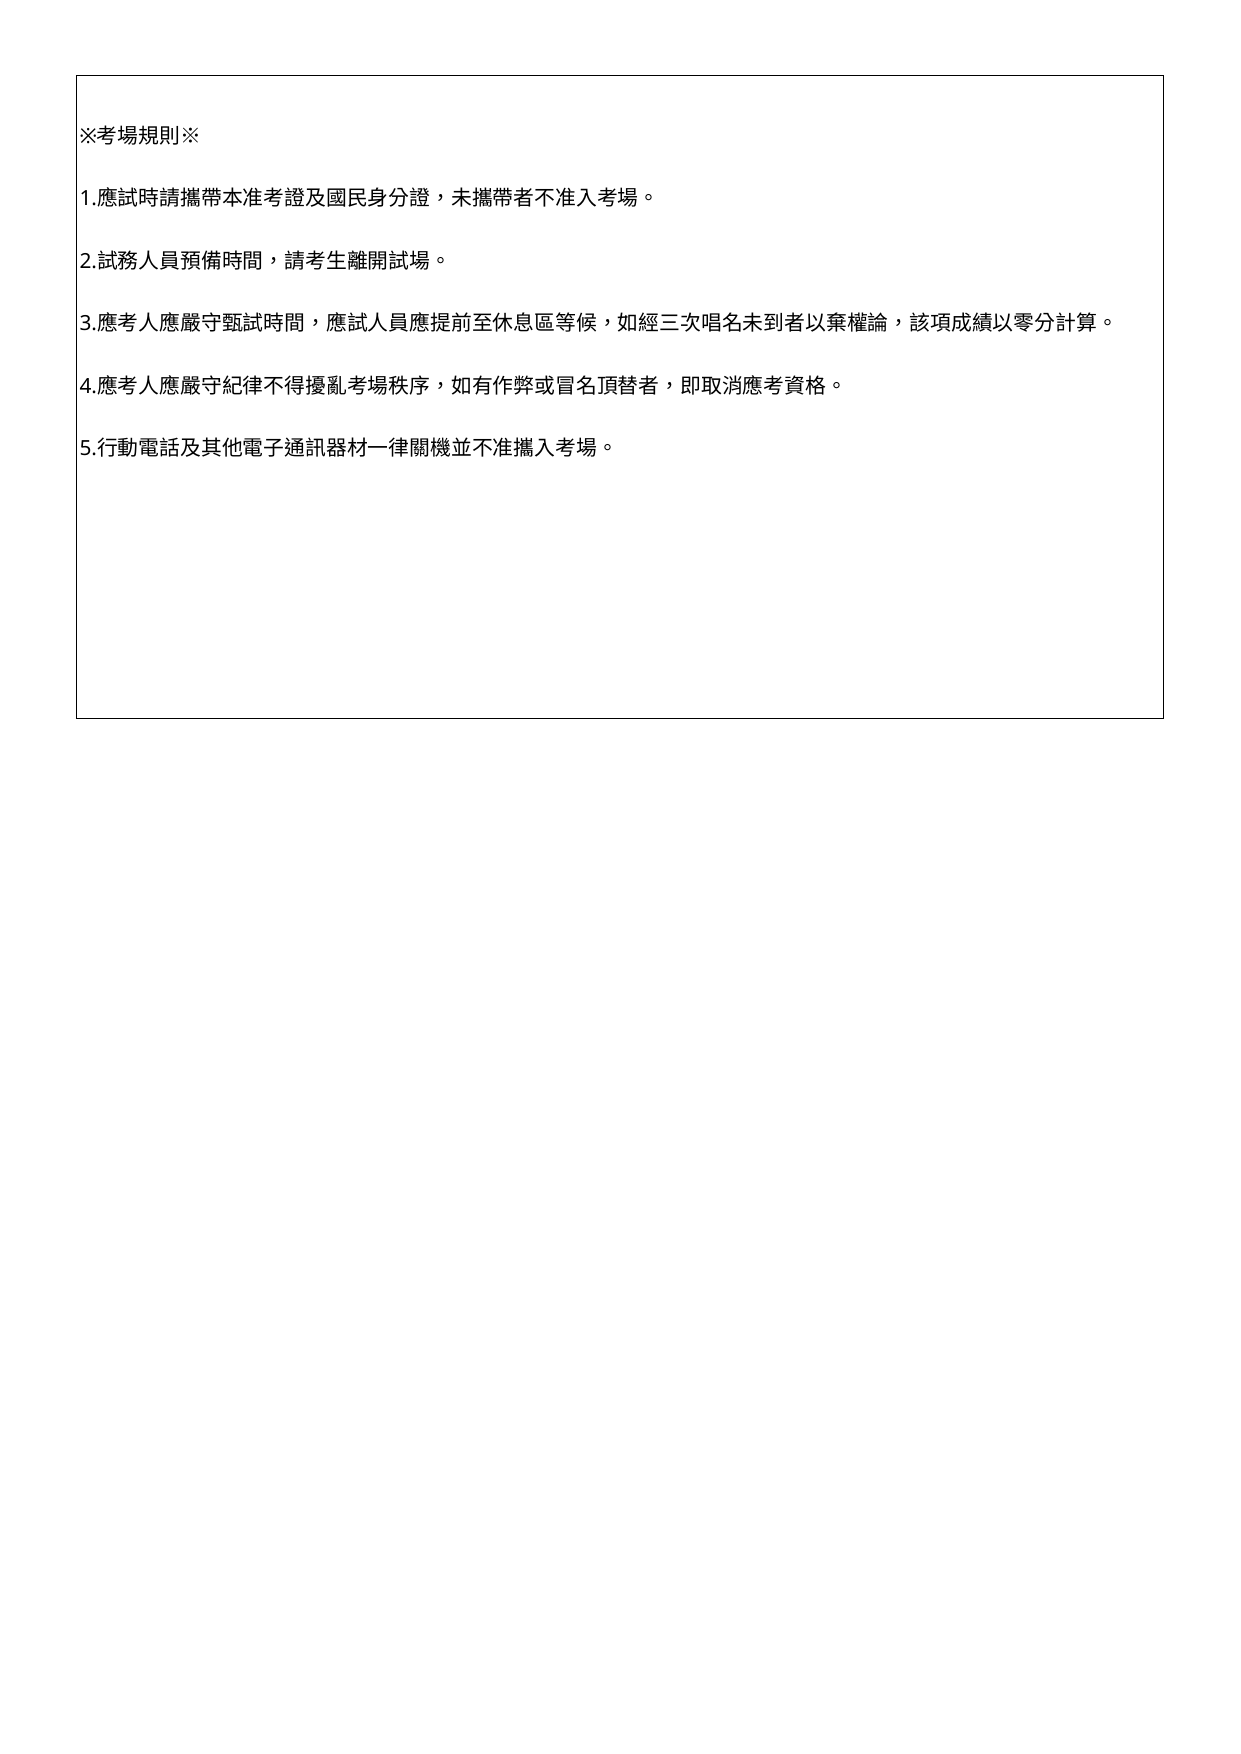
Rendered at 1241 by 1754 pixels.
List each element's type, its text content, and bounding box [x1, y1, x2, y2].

table_cell ※考場規則※ 1.應試時請攜帶本准考證及國民身分證，未攜帶者不准入考場。 2.試務人員預備時間，請考生離開試場。 3.應考人應嚴守甄試時間，應試人員應提前至休息區等候，如經三次唱名未到者以棄權論，該項成績以零分計算。 4.應考人應嚴守紀律不得擾亂考場秩序，如有作弊或冒名頂替者，即取消應考資格。 5.行動電話及其他電子通訊器材一律關機並不准攜入考場。 [77, 76, 1163, 718]
